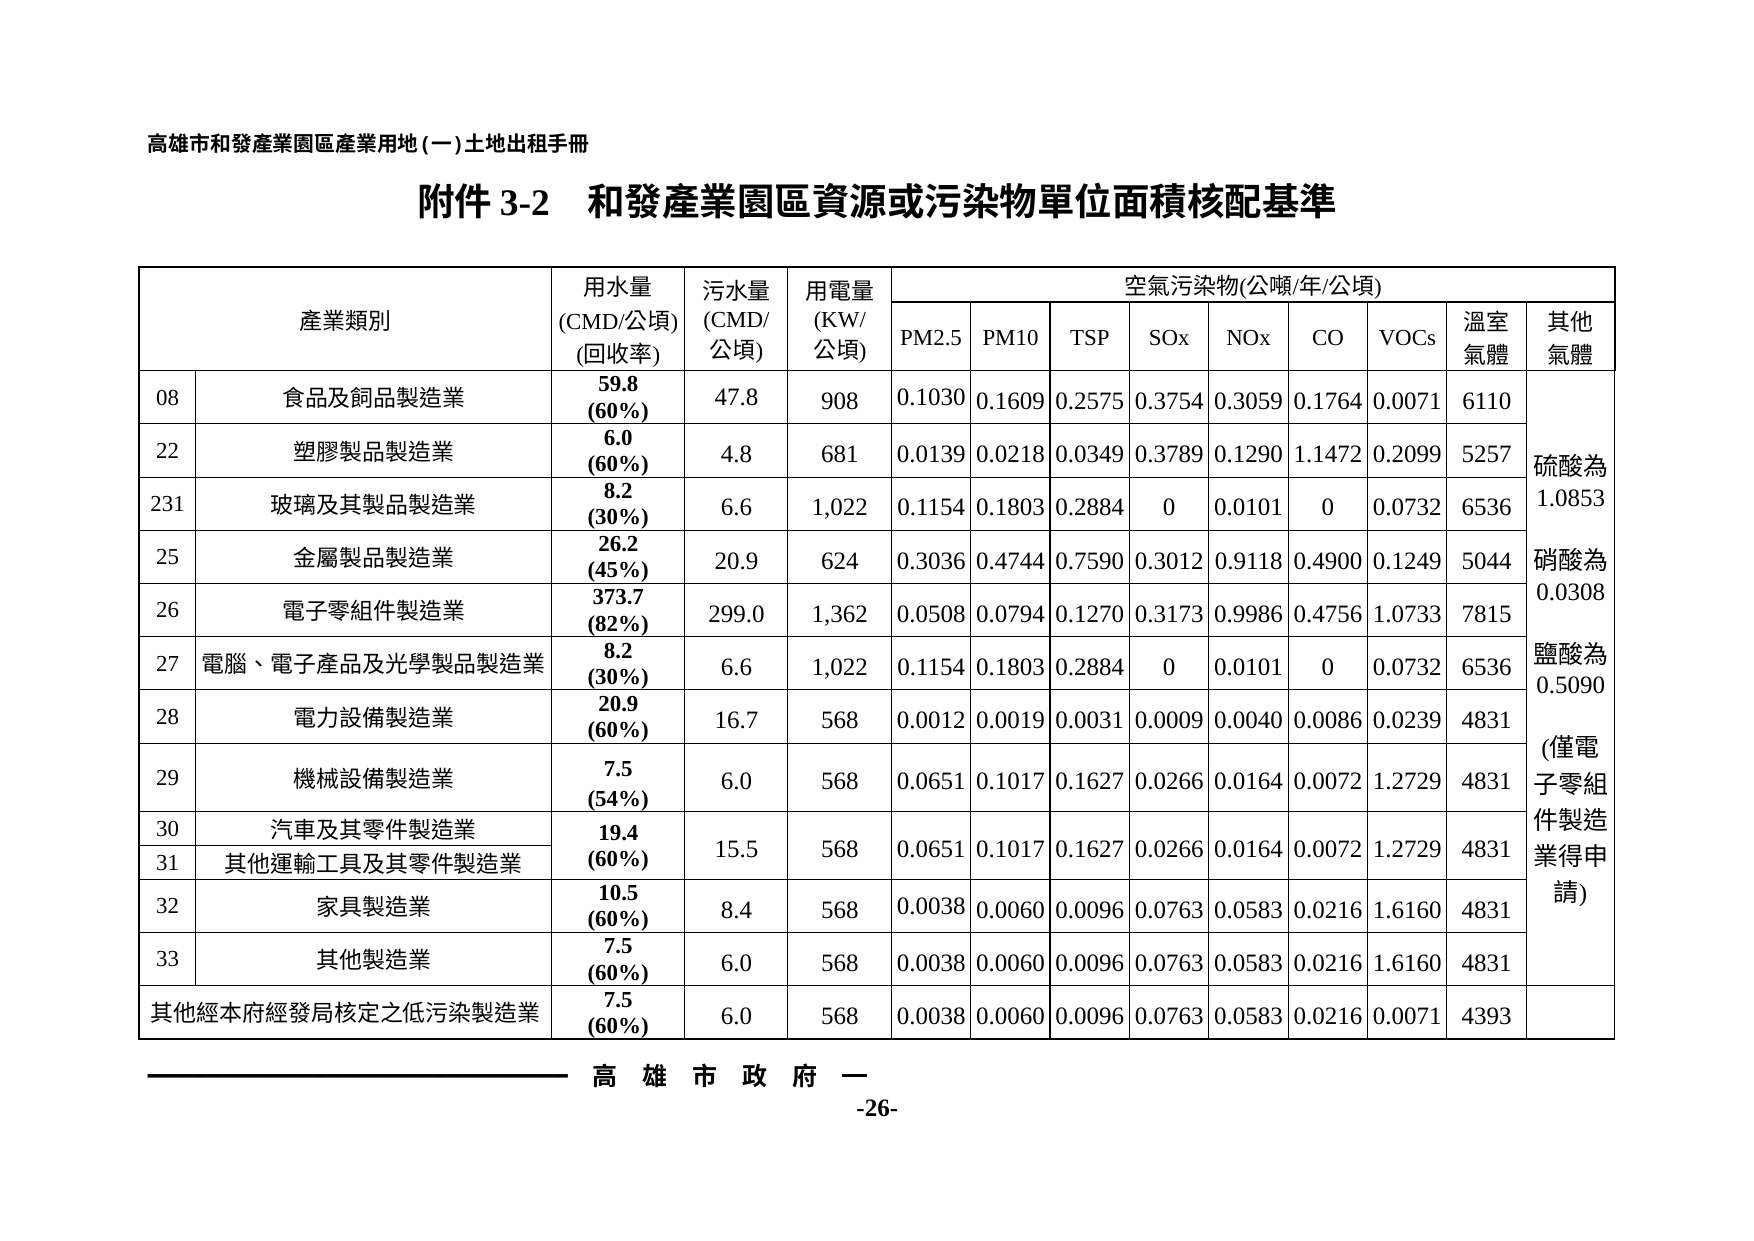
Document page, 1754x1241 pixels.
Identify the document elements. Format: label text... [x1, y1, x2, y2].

table_cell 4831 [1447, 690, 1526, 743]
table_cell 1.1472 [1289, 424, 1367, 476]
table_cell 7815 [1447, 584, 1526, 636]
table_cell 6110 [1447, 371, 1526, 423]
table_cell 20.9 (60%) [552, 690, 684, 743]
table_cell 1.6160 [1368, 880, 1446, 932]
table_cell 8.2 (30%) [552, 478, 684, 530]
table_cell 0.0012 [892, 690, 970, 743]
table_cell 25 [140, 531, 195, 583]
table_cell 電力設備製造業 [196, 690, 551, 743]
table_cell 0 [1289, 637, 1367, 689]
table_cell 0.1249 [1368, 531, 1446, 583]
table_cell 0.1290 [1209, 424, 1288, 476]
table_cell 10.5 (60%) [552, 880, 684, 932]
table_cell 4831 [1447, 880, 1526, 932]
table_cell 0.0038 [892, 933, 970, 985]
table_cell 0.0763 [1130, 880, 1208, 932]
table_cell 568 [788, 812, 891, 879]
table_cell 0.0096 [1051, 880, 1129, 932]
table_cell 0.1154 [892, 637, 970, 689]
table_cell 0.0218 [971, 424, 1049, 476]
table_cell 624 [788, 531, 891, 583]
table_cell 0.0038 [892, 986, 970, 1038]
table_cell 231 [140, 478, 195, 530]
table_cell NOx [1209, 303, 1288, 370]
table_cell 0.0019 [971, 690, 1049, 743]
table_cell 5044 [1447, 531, 1526, 583]
table_cell TSP [1051, 303, 1129, 370]
table_cell 0.1609 [971, 371, 1049, 423]
table_cell 玻璃及其製品製造業 [196, 478, 551, 530]
table_cell 20.9 [685, 531, 787, 583]
table_cell 0.1154 [892, 478, 970, 530]
table_cell 0.2884 [1051, 478, 1129, 530]
table_cell 0.4900 [1289, 531, 1367, 583]
table_cell 568 [788, 744, 891, 811]
table_cell 0.2884 [1051, 637, 1129, 689]
table_cell 0.3059 [1209, 371, 1288, 423]
table_cell 0.0101 [1209, 637, 1288, 689]
table_cell 其他製造業 [196, 933, 551, 985]
table_cell 4.8 [685, 424, 787, 476]
table_cell 299.0 [685, 584, 787, 636]
table_cell CO [1289, 303, 1367, 370]
table_cell 0.0164 [1209, 744, 1288, 811]
table_cell 0.0732 [1368, 637, 1446, 689]
table_cell 0.0072 [1289, 744, 1367, 811]
table_cell 0.0216 [1289, 880, 1367, 932]
table_cell 0.3754 [1130, 371, 1208, 423]
table_cell 0.0583 [1209, 880, 1288, 932]
table_cell 0.0651 [892, 744, 970, 811]
table_cell 金屬製品製造業 [196, 531, 551, 583]
table_cell 塑膠製品製造業 [196, 424, 551, 476]
table_cell 其他經本府經發局核定之低污染製造業 [140, 986, 551, 1038]
table_cell 30 [140, 812, 195, 845]
table_cell 59.8 (60%) [552, 371, 684, 423]
table_cell 6536 [1447, 478, 1526, 530]
table_cell 6536 [1447, 637, 1526, 689]
table_cell 0.9986 [1209, 584, 1288, 636]
table_cell 0 [1130, 637, 1208, 689]
table_cell 6.6 [685, 478, 787, 530]
table_cell 6.0 [685, 933, 787, 985]
table_cell 16.7 [685, 690, 787, 743]
table_cell 568 [788, 933, 891, 985]
table_cell 1.2729 [1368, 744, 1446, 811]
table_header 用水量 (CMD/公頃) (回收率) [552, 268, 684, 370]
table_cell 0.0101 [1209, 478, 1288, 530]
table_cell 1.0733 [1368, 584, 1446, 636]
table_cell 0.1627 [1051, 812, 1129, 879]
table_cell 0.0086 [1289, 690, 1367, 743]
table_cell 5257 [1447, 424, 1526, 476]
table_cell 其他 氣體 [1527, 303, 1614, 370]
table_cell 568 [788, 880, 891, 932]
table_cell 6.0 (60%) [552, 424, 684, 476]
table_cell 0.1017 [971, 744, 1049, 811]
table_header 產業類別 [140, 268, 551, 370]
table_cell 8.2 (30%) [552, 637, 684, 689]
table_cell 568 [788, 690, 891, 743]
table_cell PM2.5 [892, 303, 970, 370]
table_cell 0.1627 [1051, 744, 1129, 811]
table_cell 0.0040 [1209, 690, 1288, 743]
table_cell 0.3012 [1130, 531, 1208, 583]
table_cell 33 [140, 933, 195, 985]
table_cell 0.0060 [971, 986, 1049, 1038]
table_cell 0.0072 [1289, 812, 1367, 879]
table_cell 0.0060 [971, 933, 1049, 985]
table_cell 4393 [1447, 986, 1526, 1038]
table_cell 0.1803 [971, 478, 1049, 530]
table_cell 6.0 [685, 744, 787, 811]
table_cell 28 [140, 690, 195, 743]
table_cell 0.0651 [892, 812, 970, 879]
table_cell 硫酸為1.0853 硝酸為0.0308 鹽酸為0.5090 (僅電子零組件製造業得申請) [1527, 371, 1614, 985]
table_cell 0.0349 [1051, 424, 1129, 476]
table_cell 1.6160 [1368, 933, 1446, 985]
table_cell 0 [1289, 478, 1367, 530]
subtitle 附件3-2 和發產業園區資源或污染物單位面積核配基準 [148, 172, 1606, 227]
table_cell 0.0060 [971, 880, 1049, 932]
table_cell 0.0732 [1368, 478, 1446, 530]
table_cell 0.0071 [1368, 986, 1446, 1038]
table_cell 家具製造業 [196, 880, 551, 932]
table_header 污水量 (CMD/ 公頃) [685, 268, 787, 370]
table_header 用電量 (KW/ 公頃) [788, 268, 891, 370]
table_cell 0.0139 [892, 424, 970, 476]
table_cell 0.9118 [1209, 531, 1288, 583]
table_cell 7.5 (60%) [552, 986, 684, 1038]
table_cell 0.0239 [1368, 690, 1446, 743]
table_cell 0.0583 [1209, 986, 1288, 1038]
table_cell 0.0763 [1130, 933, 1208, 985]
table_cell 27 [140, 637, 195, 689]
table_cell 0.0583 [1209, 933, 1288, 985]
table_cell 0.0164 [1209, 812, 1288, 879]
table_cell SOx [1130, 303, 1208, 370]
table_cell 0.0096 [1051, 933, 1129, 985]
table_cell 食品及飼品製造業 [196, 371, 551, 423]
table_cell 4831 [1447, 812, 1526, 879]
table_cell 電子零組件製造業 [196, 584, 551, 636]
table_cell 7.5 (54%) [552, 744, 684, 811]
table_cell 0 [1130, 478, 1208, 530]
table_cell 汽車及其零件製造業 [196, 812, 551, 845]
table_cell 1.2729 [1368, 812, 1446, 879]
table_cell 1,022 [788, 478, 891, 530]
table_cell 其他運輸工具及其零件製造業 [196, 846, 551, 879]
table_cell 4831 [1447, 744, 1526, 811]
table_cell 0.0216 [1289, 986, 1367, 1038]
table_cell 31 [140, 846, 195, 879]
table_cell 0.1270 [1051, 584, 1129, 636]
table_cell 0.3789 [1130, 424, 1208, 476]
table_cell PM10 [971, 303, 1049, 370]
table_cell 0.1764 [1289, 371, 1367, 423]
table_cell 6.6 [685, 637, 787, 689]
table_cell 0.0508 [892, 584, 970, 636]
table_cell 0.0096 [1051, 986, 1129, 1038]
table_cell 0.4756 [1289, 584, 1367, 636]
table_cell 32 [140, 880, 195, 932]
table_cell 47.8 [685, 371, 787, 423]
table_cell 0.3173 [1130, 584, 1208, 636]
table_cell 7.5 (60%) [552, 933, 684, 985]
table_cell 0.0266 [1130, 812, 1208, 879]
table_cell 溫室 氣體 [1447, 303, 1526, 370]
table_cell 0.0763 [1130, 986, 1208, 1038]
table_cell [1527, 986, 1614, 1038]
table_cell 0.1803 [971, 637, 1049, 689]
table_cell 0.7590 [1051, 531, 1129, 583]
table_cell 0.2099 [1368, 424, 1446, 476]
table_cell 681 [788, 424, 891, 476]
table_cell 908 [788, 371, 891, 423]
table_cell 568 [788, 986, 891, 1038]
table_cell 15.5 [685, 812, 787, 879]
table_header 空氣污染物(公噸/年/公頃) [892, 268, 1614, 301]
table_cell 0.1030 [892, 371, 970, 423]
table_cell 26.2 (45%) [552, 531, 684, 583]
table_cell 08 [140, 371, 195, 423]
table_cell 0.0216 [1289, 933, 1367, 985]
table_cell 4831 [1447, 933, 1526, 985]
table_cell 0.0009 [1130, 690, 1208, 743]
table_cell VOCs [1368, 303, 1446, 370]
table_cell 0.0038 [892, 880, 970, 932]
table_cell 6.0 [685, 986, 787, 1038]
table_cell 22 [140, 424, 195, 476]
table_cell 0.0266 [1130, 744, 1208, 811]
table_cell 0.0794 [971, 584, 1049, 636]
table_cell 0.4744 [971, 531, 1049, 583]
table_cell 29 [140, 744, 195, 811]
table_cell 26 [140, 584, 195, 636]
table_cell 0.3036 [892, 531, 970, 583]
table_cell 1,022 [788, 637, 891, 689]
table_cell 8.4 [685, 880, 787, 932]
table_cell 0.2575 [1051, 371, 1129, 423]
table_cell 19.4 (60%) [552, 812, 684, 879]
table_cell 0.1017 [971, 812, 1049, 879]
table_cell 1,362 [788, 584, 891, 636]
table_cell 0.0031 [1051, 690, 1129, 743]
table_cell 373.7 (82%) [552, 584, 684, 636]
table_cell 電腦、電子產品及光學製品製造業 [196, 637, 551, 689]
table_cell 機械設備製造業 [196, 744, 551, 811]
table_cell 0.0071 [1368, 371, 1446, 423]
